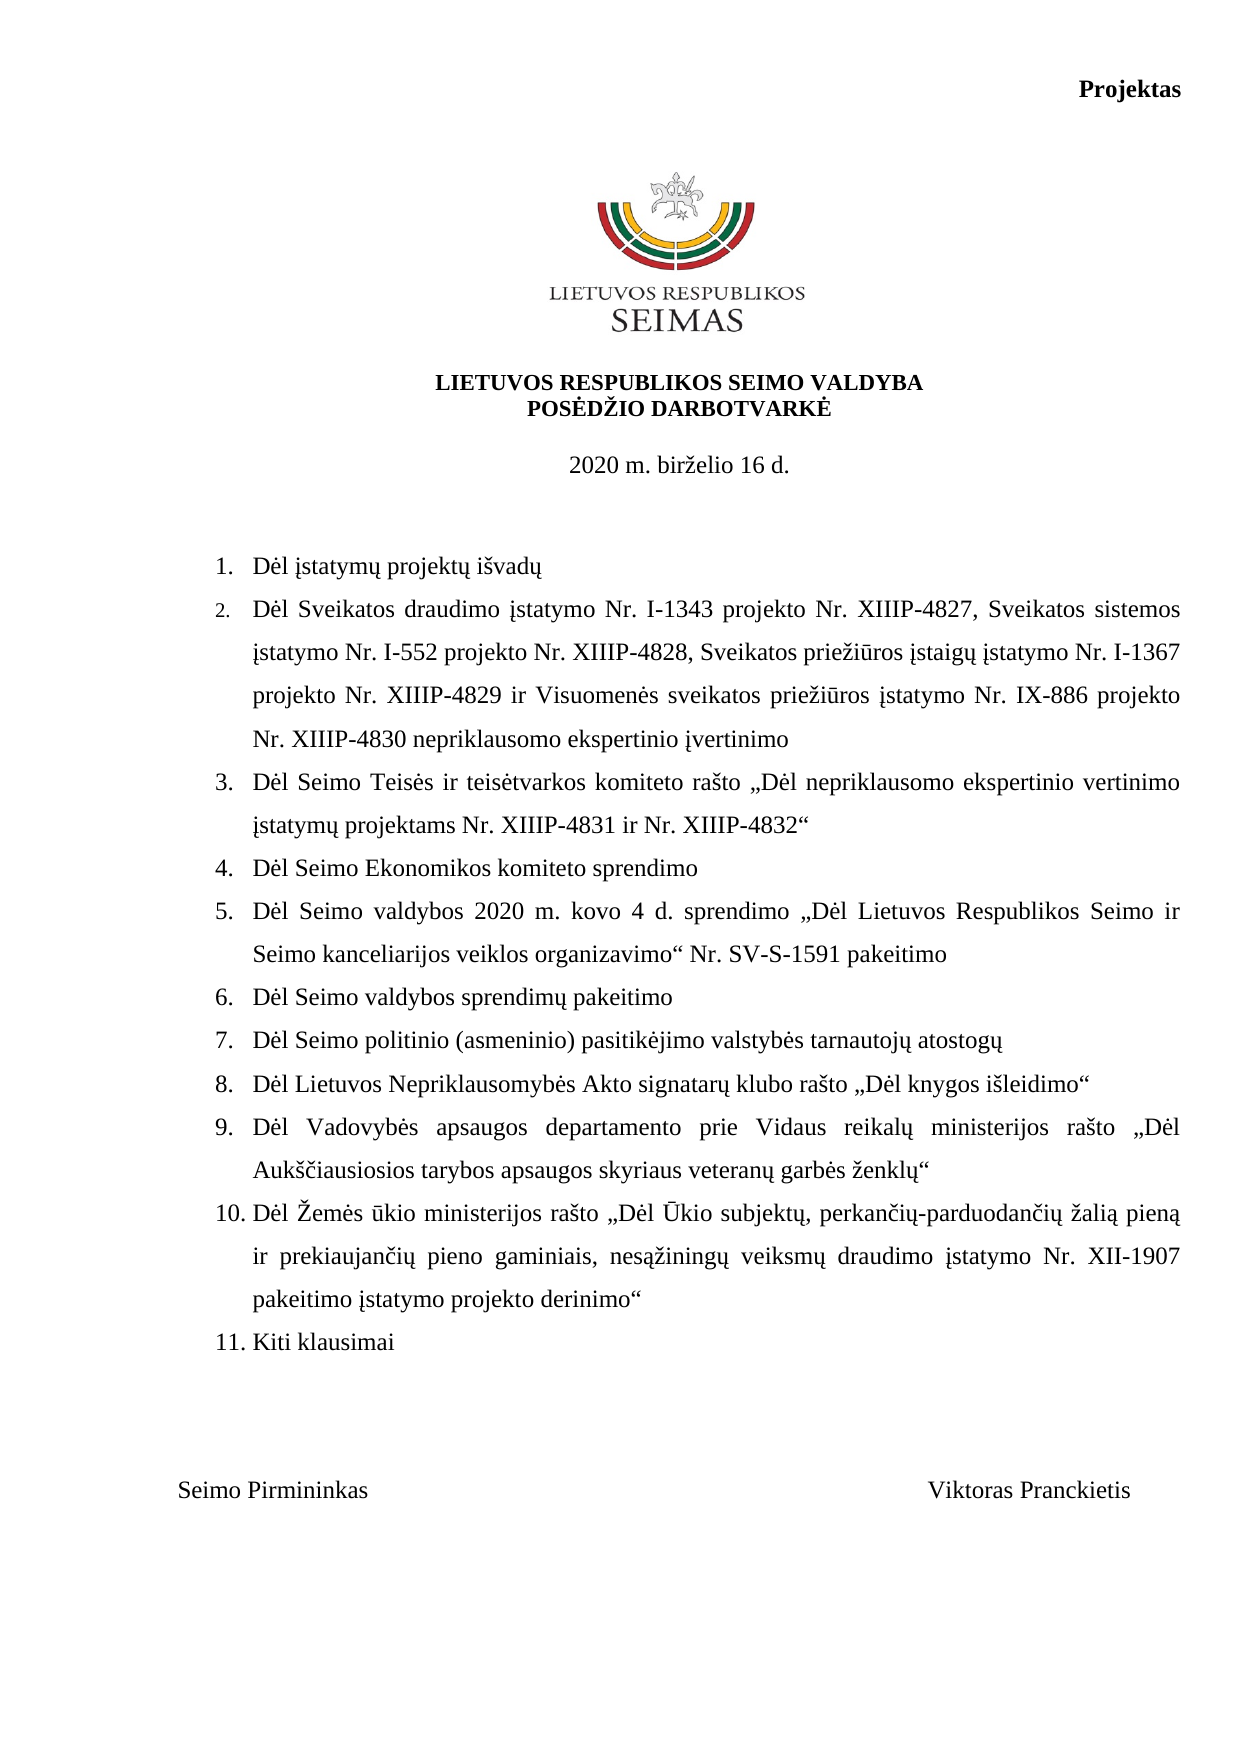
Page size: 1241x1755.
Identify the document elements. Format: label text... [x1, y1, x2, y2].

text LIETUVOS RESPUBLIKOS SEIMO VALDYBA [177, 369, 1181, 396]
list Dėl Seimo Teisės ir teisėtvarkos komiteto rašto „Dėl nepriklausomo ekspertinio vertinimo įstatymų projektams Nr. XIIIP-4831 ir Nr. XIIIP-4832“ [215, 767, 1181, 839]
list Dėl Žemės ūkio ministerijos rašto „Dėl Ūkio subjektų, perkančių-parduodančių žalią pieną ir prekiaujančių pieno gaminiais, nesąžiningų veiksmų draudimo įstatymo Nr. XII-1907 pakeitimo įstatymo projekto derinimo“ [215, 1198, 1181, 1313]
list Dėl Lietuvos Nepriklausomybės Akto signatarų klubo rašto „Dėl knygos išleidimo“ [215, 1069, 1181, 1097]
list Dėl įstatymų projektų išvadų [215, 551, 1181, 580]
text POSĖDŽIO DARBOTVARKĖ [177, 396, 1181, 422]
list Dėl Seimo politinio (asmeninio) pasitikėjimo valstybės tarnautojų atostogų [215, 1026, 1181, 1054]
list Kiti klausimai [215, 1327, 1181, 1356]
list Dėl Vadovybės apsaugos departamento prie Vidaus reikalų ministerijos rašto „Dėl Aukščiausiosios tarybos apsaugos skyriaus veteranų garbės ženklų“ [215, 1112, 1181, 1184]
list Dėl Sveikatos draudimo įstatymo Nr. I-1343 projekto Nr. XIIIP-4827, Sveikatos sistemos įstatymo Nr. I-552 projekto Nr. XIIIP-4828, Sveikatos priežiūros įstaigų įstatymo Nr. I-1367 projekto Nr. XIIIP-4829 ir Visuomenės sveikatos priežiūros įstatymo Nr. IX-886 projekto Nr. XIIIP-4830 nepriklausomo ekspertinio įvertinimo [215, 594, 1181, 752]
list Dėl Seimo valdybos sprendimų pakeitimo [215, 982, 1181, 1011]
text 2020 m. birželio 16 d. [177, 451, 1181, 479]
list Dėl Seimo valdybos 2020 m. kovo 4 d. sprendimo „Dėl Lietuvos Respublikos Seimo ir Seimo kanceliarijos veiklos organizavimo“ Nr. SV-S-1591 pakeitimo [215, 896, 1181, 968]
list Dėl Seimo Ekonomikos komiteto sprendimo [215, 853, 1181, 882]
text Seimo Pirmininkas Viktoras Pranckietis [177, 1476, 1181, 1533]
text Projektas [177, 74, 1181, 103]
